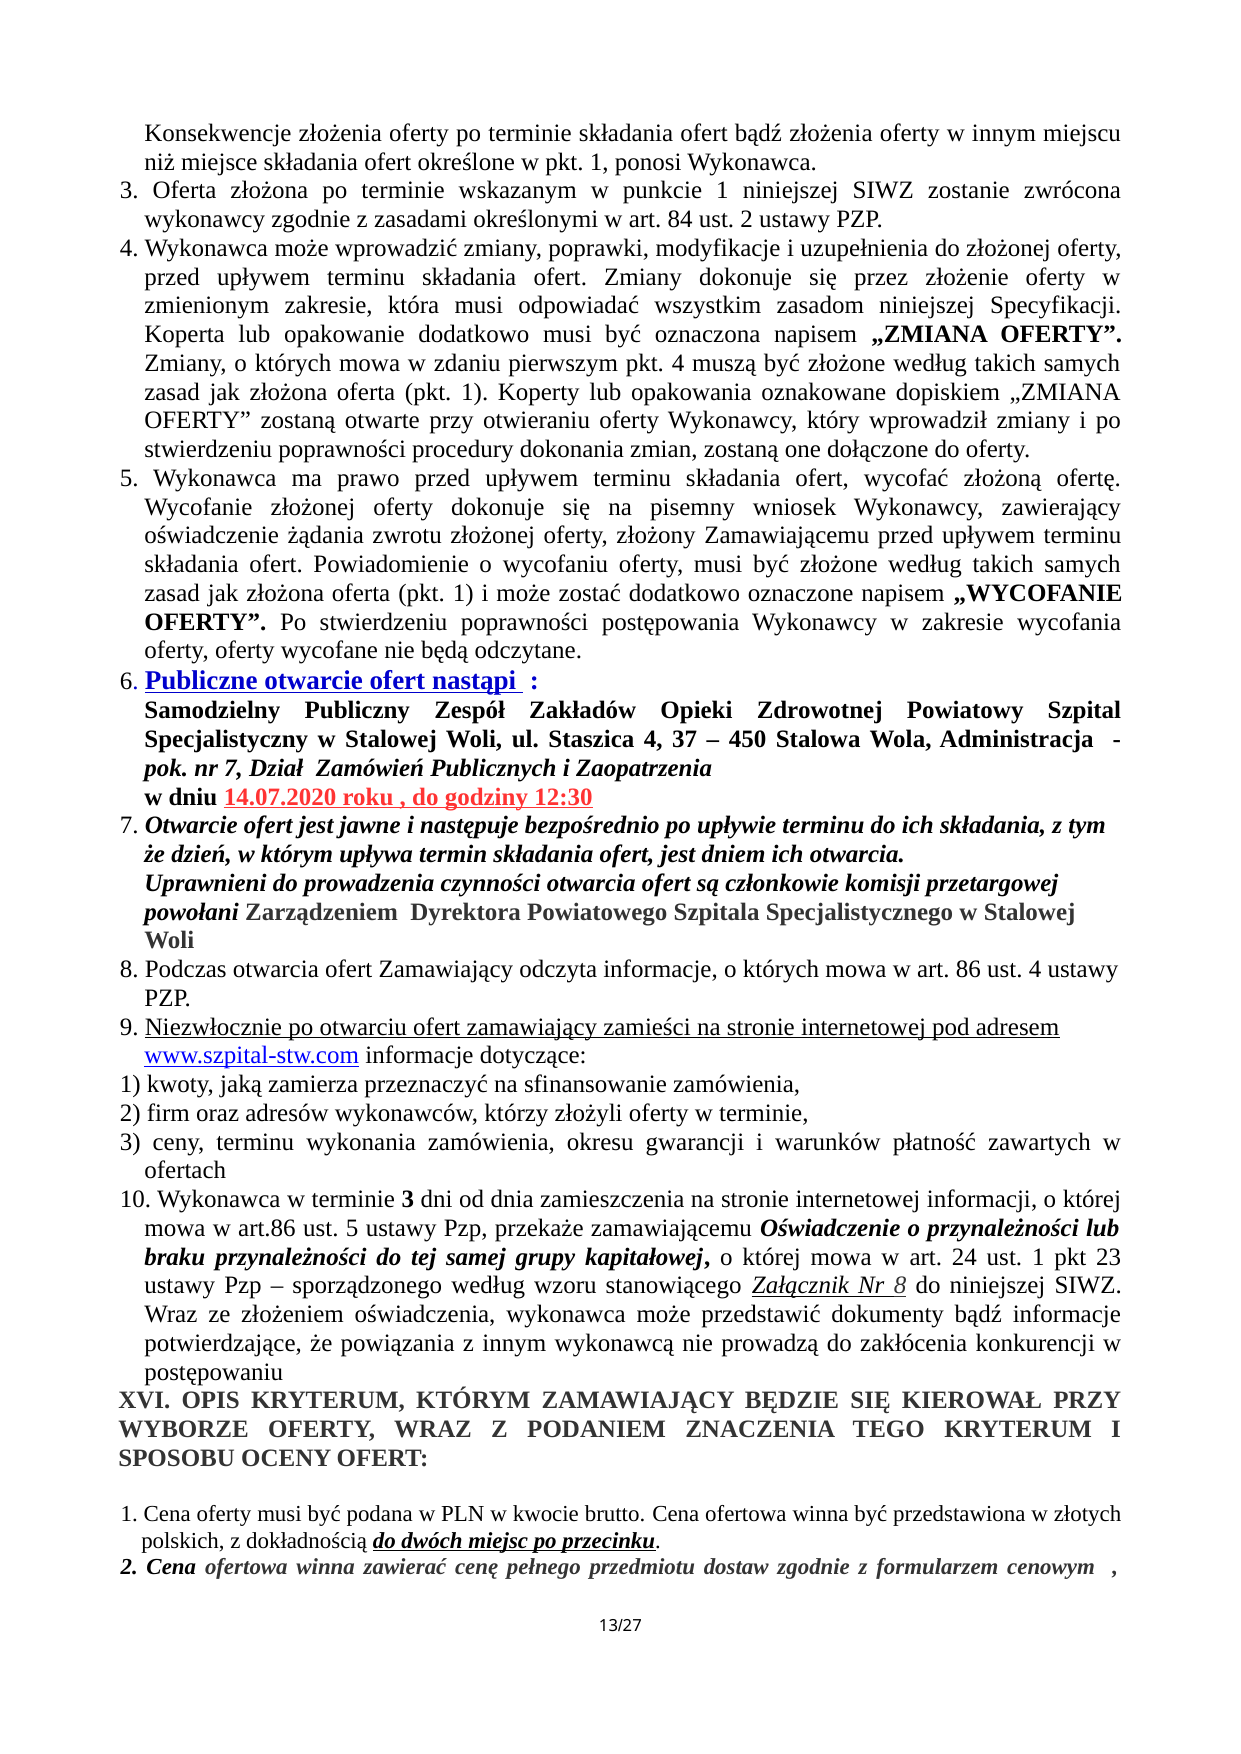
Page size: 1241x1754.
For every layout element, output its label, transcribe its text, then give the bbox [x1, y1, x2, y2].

text 1. Cena oferty musi być podana w PLN w kwocie brutto. Cena ofertowa winna być przedstawiona w złotych polskich, z dokładnością do dwóch miejsc po przecinku. [120, 1501, 1122, 1553]
text 3. Oferta złożona po terminie wskazanym w punkcie 1 niniejszej SIWZ zostanie zwrócona wykonawcy zgodnie z zasadami określonymi w art. 84 ust. 2 ustawy PZP. [119, 176, 1122, 233]
text 1) kwoty, jaką zamierza przeznaczyć na sfinansowanie zamówienia, [119, 1069, 1122, 1098]
text 10. Wykonawca w terminie 3 dni od dnia zamieszczenia na stronie internetowej informacji, o której mowa w art.86 ust. 5 ustawy Pzp, przekaże zamawiającemu Oświadczenie o przynależności lub braku przynależności do tej samej grupy kapitałowej, o której mowa w art. 24 ust. 1 pkt 23 ustawy Pzp – sporządzonego według wzoru stanowiącego Załącznik Nr 8 do niniejszej SIWZ. Wraz ze złożeniem oświadczenia, wykonawca może przedstawić dokumenty bądź informacje potwierdzające, że powiązania z innym wykonawcą nie prowadzą do zakłócenia konkurencji w postępowaniu [119, 1184, 1122, 1386]
text XVI. OPIS KRYTERUM, KTÓRYM ZAMAWIAJĄCY BĘDZIE SIĘ KIEROWAŁ PRZY WYBORZE OFERTY, WRAZ Z PODANIEM ZNACZENIA TEGO KRYTERUM I SPOSOBU OCENY OFERT: [118, 1386, 1122, 1472]
text 5. Wykonawca ma prawo przed upływem terminu składania ofert, wycofać złożoną ofertę. Wycofanie złożonej oferty dokonuje się na pisemny wniosek Wykonawcy, zawierający oświadczenie żądania zwrotu złożonej oferty, złożony Zamawiającemu przed upływem terminu składania ofert. Powiadomienie o wycofaniu oferty, musi być złożone według takich samych zasad jak złożona oferta (pkt. 1) i może zostać dodatkowo oznaczone napisem „WYCOFANIE OFERTY”. Po stwierdzeniu poprawności postępowania Wykonawcy w zakresie wycofania oferty, oferty wycofane nie będą odczytane. [119, 463, 1122, 664]
text 9. Niezwłocznie po otwarciu ofert zamawiający zamieści na stronie internetowej pod adresem www.szpital-stw.com informacje dotyczące: [119, 1012, 1122, 1069]
text Samodzielny Publiczny Zespół Zakładów Opieki Zdrowotnej Powiatowy Szpital Specjalistyczny w Stalowej Woli, ul. Staszica 4, 37 – 450 Stalowa Wola, Administracja - pok. nr 7, Dział Zamówień Publicznych i Zaopatrzenia [144, 696, 1122, 782]
text 6. Publiczne otwarcie ofert nastąpi : [119, 664, 1122, 696]
text 7. Otwarcie ofert jest jawne i następuje bezpośrednio po upływie terminu do ich składania, z tym że dzień, w którym upływa termin składania ofert, jest dniem ich otwarcia. Uprawnieni do prowadzenia czynności otwarcia ofert są członkowie komisji przetargowej powołani Zarządzeniem Dyrektora Powiatowego Szpitala Specjalistycznego w Stalowej Woli [119, 811, 1122, 954]
text 3) ceny, terminu wykonania zamówienia, okresu gwarancji i warunków płatność zawartych w ofertach [119, 1127, 1122, 1184]
text 4. Wykonawca może wprowadzić zmiany, poprawki, modyfikacje i uzupełnienia do złożonej oferty, przed upływem terminu składania ofert. Zmiany dokonuje się przez złożenie oferty w zmienionym zakresie, która musi odpowiadać wszystkim zasadom niniejszej Specyfikacji. Koperta lub opakowanie dodatkowo musi być oznaczona napisem „ZMIANA OFERTY”. Zmiany, o których mowa w zdaniu pierwszym pkt. 4 muszą być złożone według takich samych zasad jak złożona oferta (pkt. 1). Koperty lub opakowania oznakowane dopiskiem „ZMIANA OFERTY” zostaną otwarte przy otwieraniu oferty Wykonawcy, który wprowadził zmiany i po stwierdzeniu poprawności procedury dokonania zmian, zostaną one dołączone do oferty. [119, 233, 1122, 463]
text Konsekwencje złożenia oferty po terminie składania ofert bądź złożenia oferty w innym miejscu niż miejsce składania ofert określone w pkt. 1, ponosi Wykonawca. [119, 118, 1122, 176]
text 8. Podczas otwarcia ofert Zamawiający odczyta informacje, o których mowa w art. 86 ust. 4 ustawy PZP. [119, 954, 1122, 1012]
text 2. Cena ofertowa winna zawierać cenę pełnego przedmiotu dostaw zgodnie z formularzem cenowym , [120, 1553, 1122, 1579]
text 2) firm oraz adresów wykonawców, którzy złożyli oferty w terminie, [119, 1098, 1122, 1127]
text w dniu 14.07.2020 roku , do godziny 12:30 [144, 782, 1122, 811]
